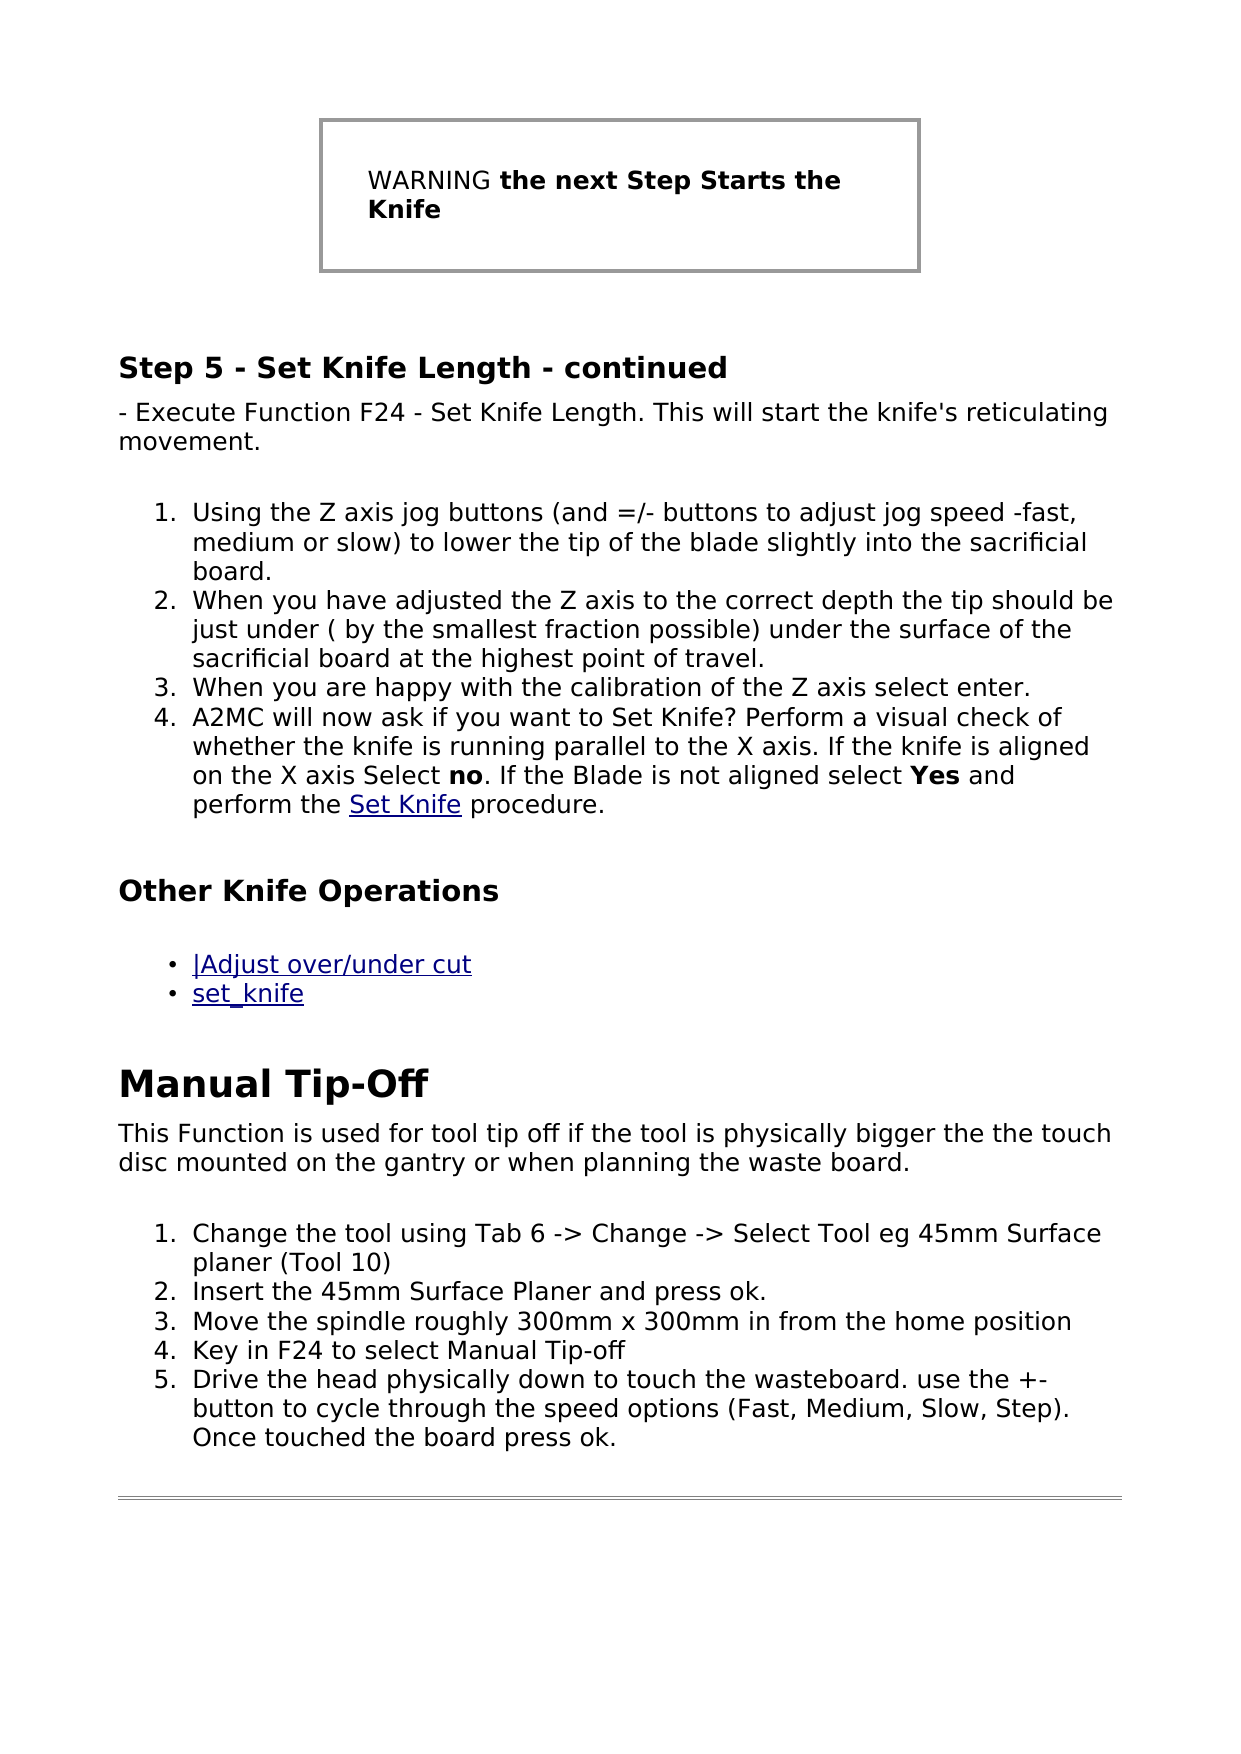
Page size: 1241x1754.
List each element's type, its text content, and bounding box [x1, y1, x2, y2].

subtitle Manual Tip-Off [118, 1063, 1122, 1106]
list When you have adjusted the Z axis to the correct depth the tip should be just under ( by the smallest fraction possible) under the surface of the sacrificial board at the highest point of travel. [177, 586, 1122, 674]
table_header WARNING the next Step Starts the Knife [332, 131, 908, 260]
list When you are happy with the calibration of the Z axis select enter. [177, 674, 1122, 703]
list Insert the 45mm Surface Planer and press ok. [177, 1277, 1122, 1307]
subtitle Step 5 - Set Knife Length - continued [118, 352, 1122, 386]
list set_knife [177, 979, 1122, 1008]
list Move the spindle roughly 300mm x 300mm in from the home position [177, 1307, 1122, 1336]
list |Adjust over/under cut [177, 950, 1122, 979]
list A2MC will now ask if you want to Set Knife? Perform a visual check of whether the knife is running parallel to the X axis. If the knife is aligned on the X axis Select no. If the Blade is not aligned select Yes and perform the Set Knife procedure. [177, 703, 1122, 819]
list Key in F24 to select Manual Tip-off [177, 1336, 1122, 1365]
text This Function is used for tool tip off if the tool is physically bigger the the touch disc mounted on the gantry or when planning the waste board. [118, 1119, 1122, 1177]
subtitle Other Knife Operations [118, 874, 1122, 908]
list Change the tool using Tab 6 -> Change -> Select Tool eg 45mm Surface planer (Tool 10) [177, 1219, 1122, 1277]
list Using the Z axis jog buttons (and =/- buttons to adjust jog speed -fast, medium or slow) to lower the tip of the blade slightly into the sacrificial board. [177, 499, 1122, 586]
text - Execute Function F24 - Set Knife Length. This will start the knife's reticulating movement. [118, 398, 1122, 457]
list Drive the head physically down to touch the wasteboard. use the +- button to cycle through the speed options (Fast, Medium, Slow, Step). Once touched the board press ok. [177, 1365, 1122, 1452]
